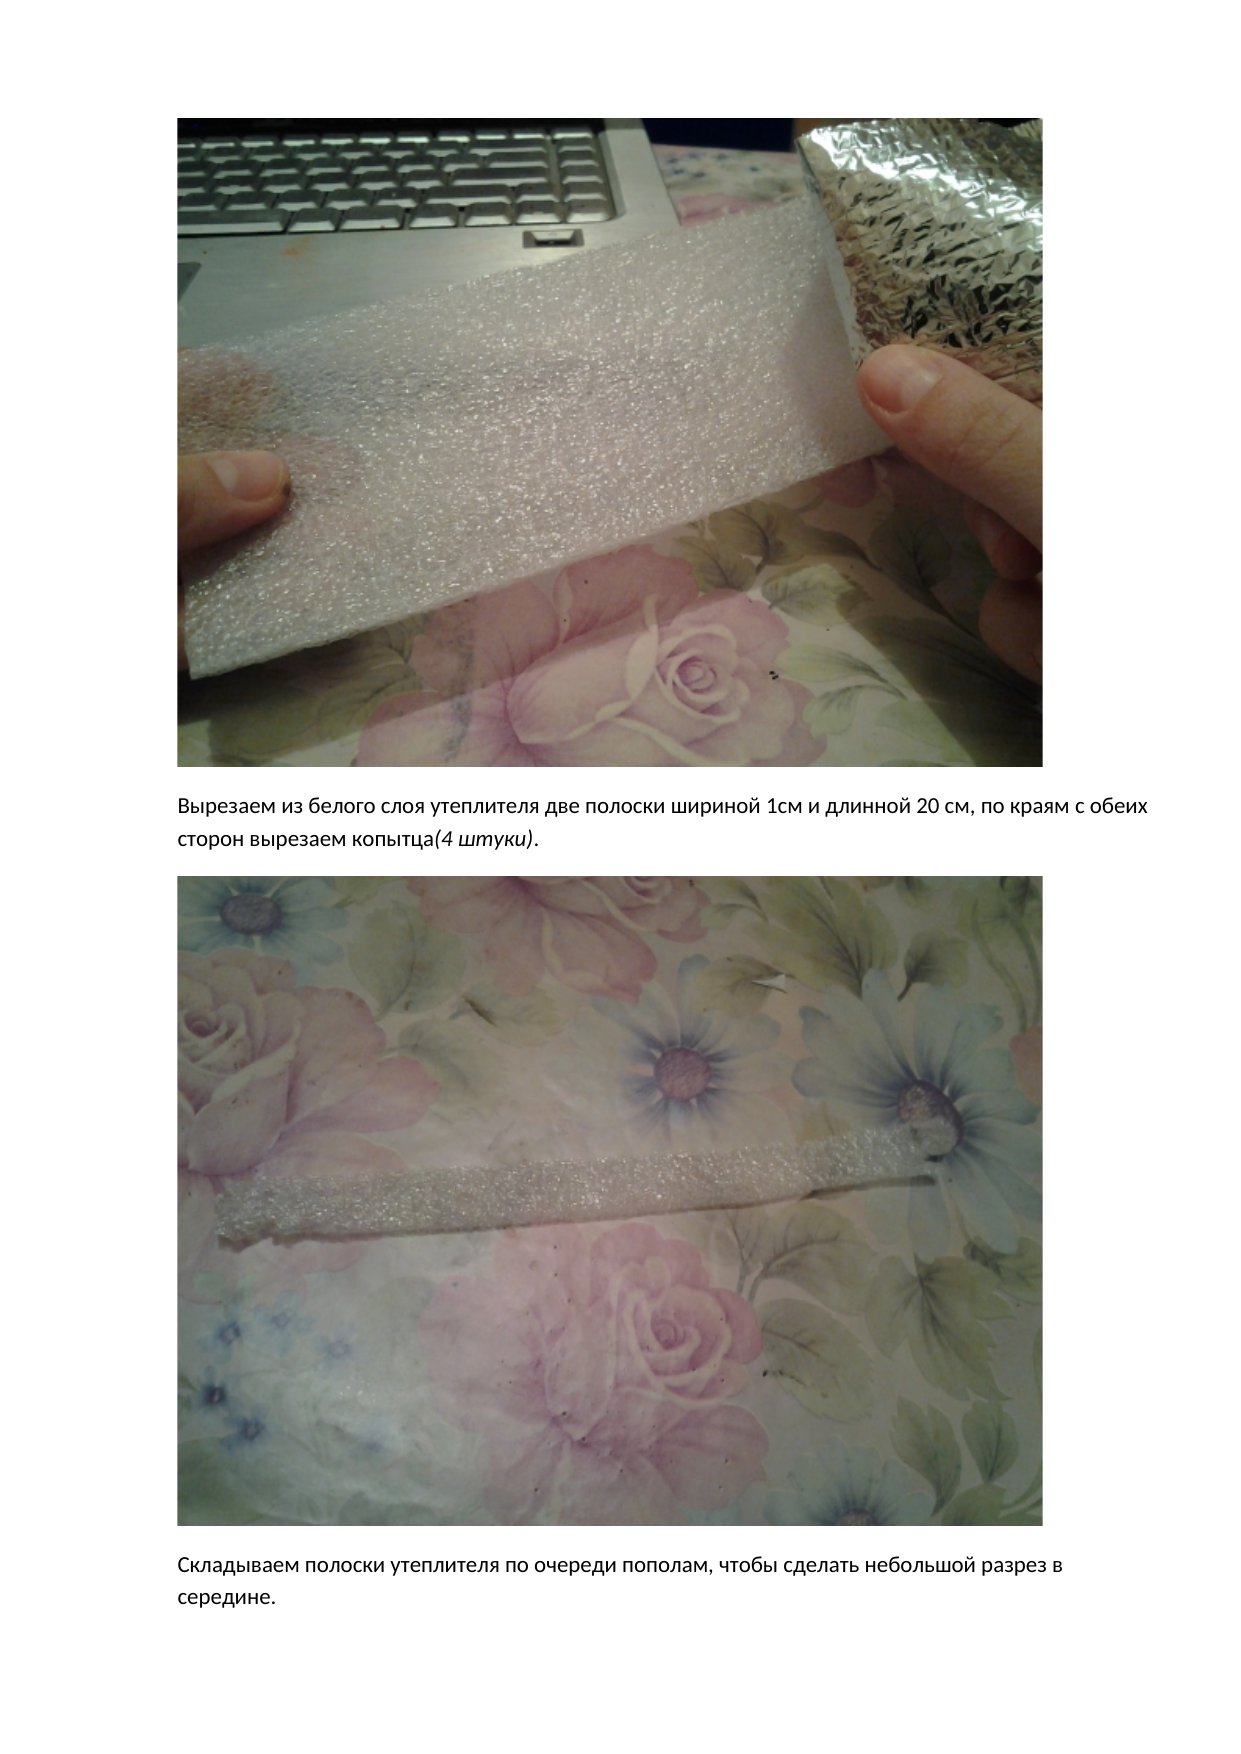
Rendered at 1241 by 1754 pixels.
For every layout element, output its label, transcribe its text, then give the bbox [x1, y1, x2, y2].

text Вырезаем из белого слоя утеплителя две полоски шириной 1см и длинной 20 см, по краям с обеих сторон вырезаем копытца(4 штуки). [177, 792, 1152, 852]
picture [177, 118, 1043, 767]
text Складываем полоски утеплителя по очереди пополам, чтобы сделать небольшой разрез в середине. [177, 1550, 1152, 1610]
picture [177, 876, 1043, 1526]
